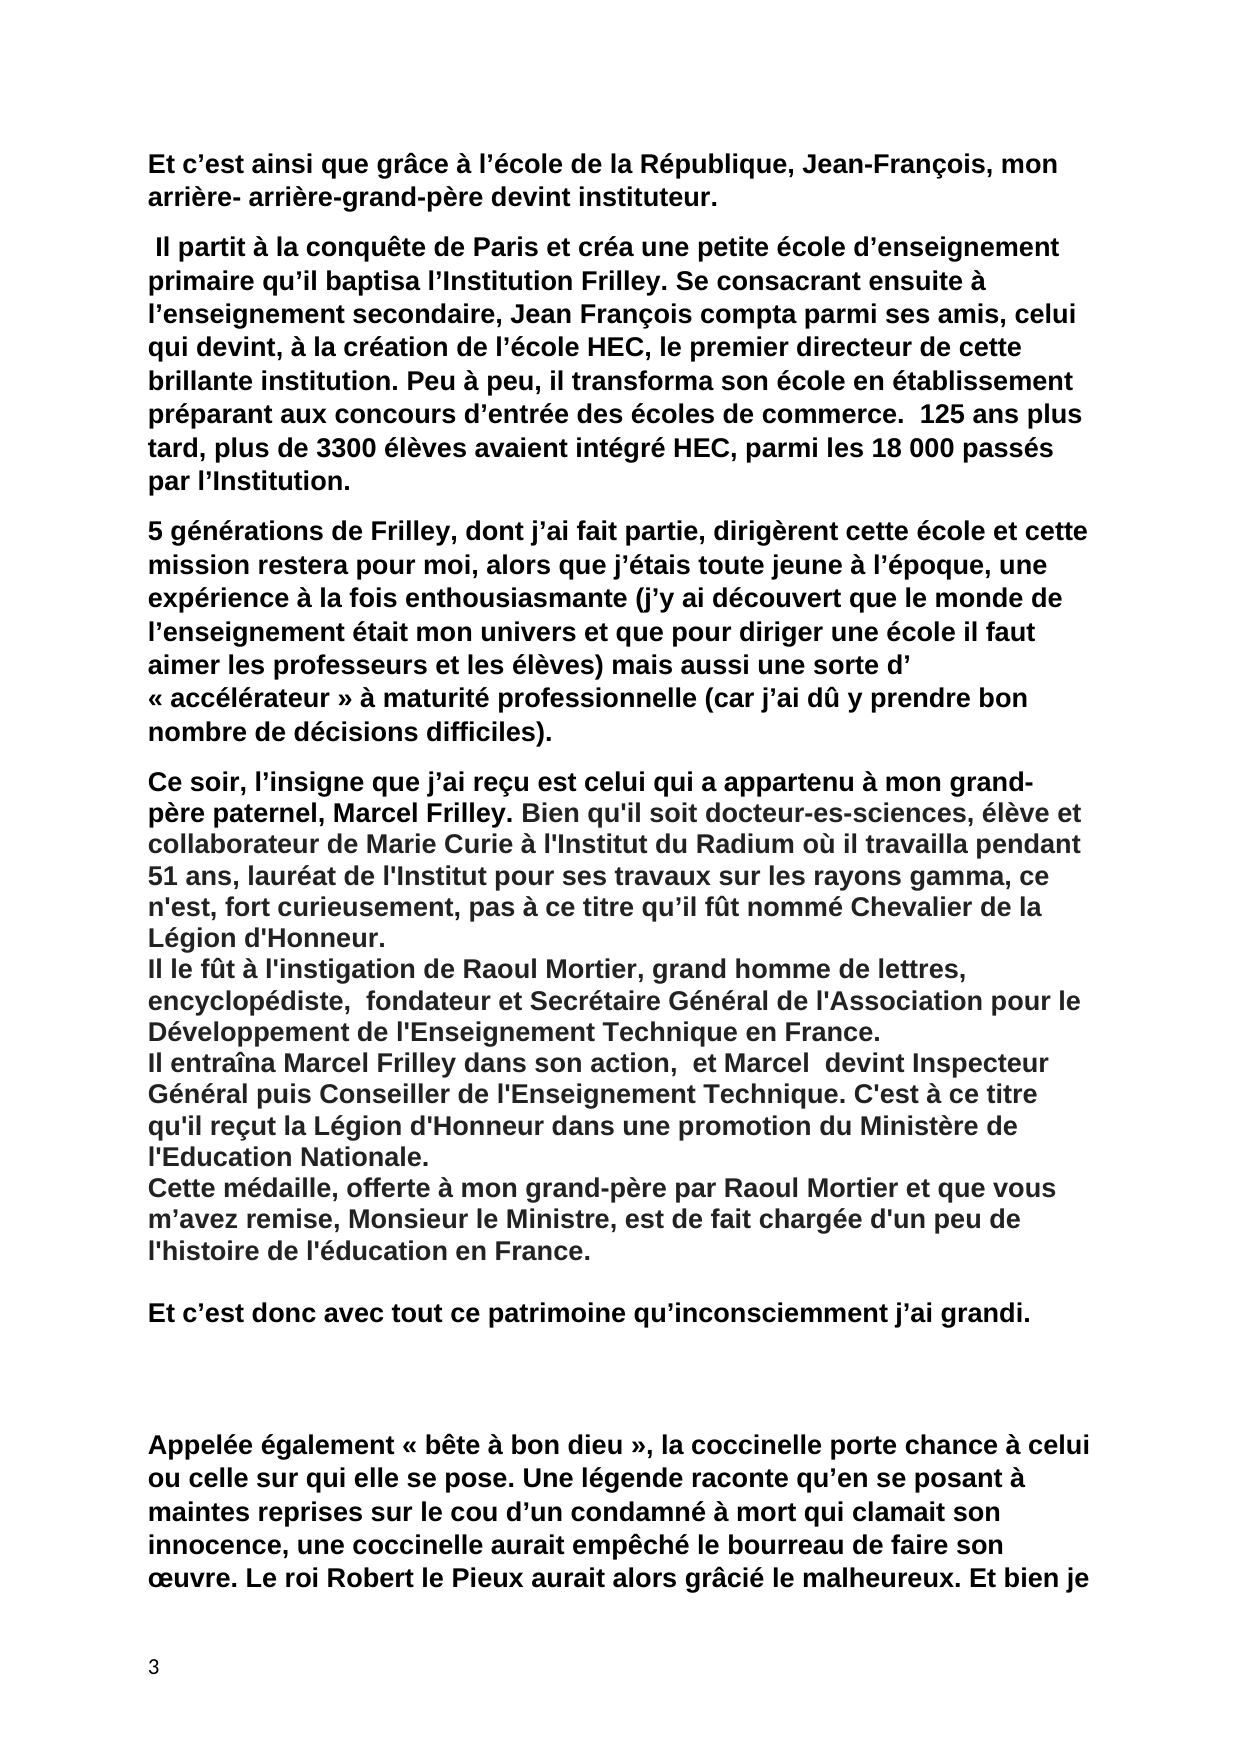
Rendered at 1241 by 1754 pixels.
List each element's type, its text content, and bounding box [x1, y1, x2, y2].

text Il partit à la conquête de Paris et créa une petite école d’enseignement primaire qu’il baptisa l’Institution Frilley. Se consacrant ensuite à l’enseignement secondaire, Jean François compta parmi ses amis, celui qui devint, à la création de l’école HEC, le premier directeur de cette brillante institution. Peu à peu, il transforma son école en établissement préparant aux concours d’entrée des écoles de commerce. 125 ans plus tard, plus de 3300 élèves avaient intégré HEC, parmi les 18 000 passés par l’Institution. [148, 231, 1093, 496]
text 5 générations de Frilley, dont j’ai fait partie, dirigèrent cette école et cette mission restera pour moi, alors que j’étais toute jeune à l’époque, une expérience à la fois enthousiasmante (j’y ai découvert que le monde de l’enseignement était mon univers et que pour diriger une école il faut aimer les professeurs et les élèves) mais aussi une sorte d’ « accélérateur » à maturité professionnelle (car j’ai dû y prendre bon nombre de décisions difficiles). [148, 515, 1093, 747]
text Appelée également « bête à bon dieu », la coccinelle porte chance à celui ou celle sur qui elle se pose. Une légende raconte qu’en se posant à maintes reprises sur le cou d’un condamné à mort qui clamait son innocence, une coccinelle aurait empêché le bourreau de faire son œuvre. Le roi Robert le Pieux aurait alors grâcié le malheureux. Et bien je [148, 1429, 1093, 1594]
text Et c’est ainsi que grâce à l’école de la République, Jean-François, mon arrière- arrière-grand-père devint instituteur. [148, 148, 1093, 212]
text Ce soir, l’insigne que j’ai reçu est celui qui a appartenu à mon grand- père paternel, Marcel Frilley. Bien qu'il soit docteur-es-sciences, élève et collaborateur de Marie Curie à l'Institut du Radium où il travailla pendant 51 ans, lauréat de l'Institut pour ses travaux sur les rayons gamma, ce n'est, fort curieusement, pas à ce titre qu’il fût nommé Chevalier de la Légion d'Honneur. [148, 766, 1093, 953]
text Il entraîna Marcel Frilley dans son action, et Marcel devint Inspecteur Général puis Conseiller de l'Enseignement Technique. C'est à ce titre qu'il reçut la Légion d'Honneur dans une promotion du Ministère de l'Education Nationale. [148, 1047, 1093, 1172]
text Et c’est donc avec tout ce patrimoine qu’inconsciemment j’ai grandi. [148, 1297, 1093, 1328]
text Il le fût à l'instigation de Raoul Mortier, grand homme de lettres, encyclopédiste, fondateur et Secrétaire Général de l'Association pour le Développement de l'Enseignement Technique en France. [148, 953, 1093, 1047]
text Cette médaille, offerte à mon grand-père par Raoul Mortier et que vous m’avez remise, Monsieur le Ministre, est de fait chargée d'un peu de l'histoire de l'éducation en France. [148, 1172, 1093, 1266]
